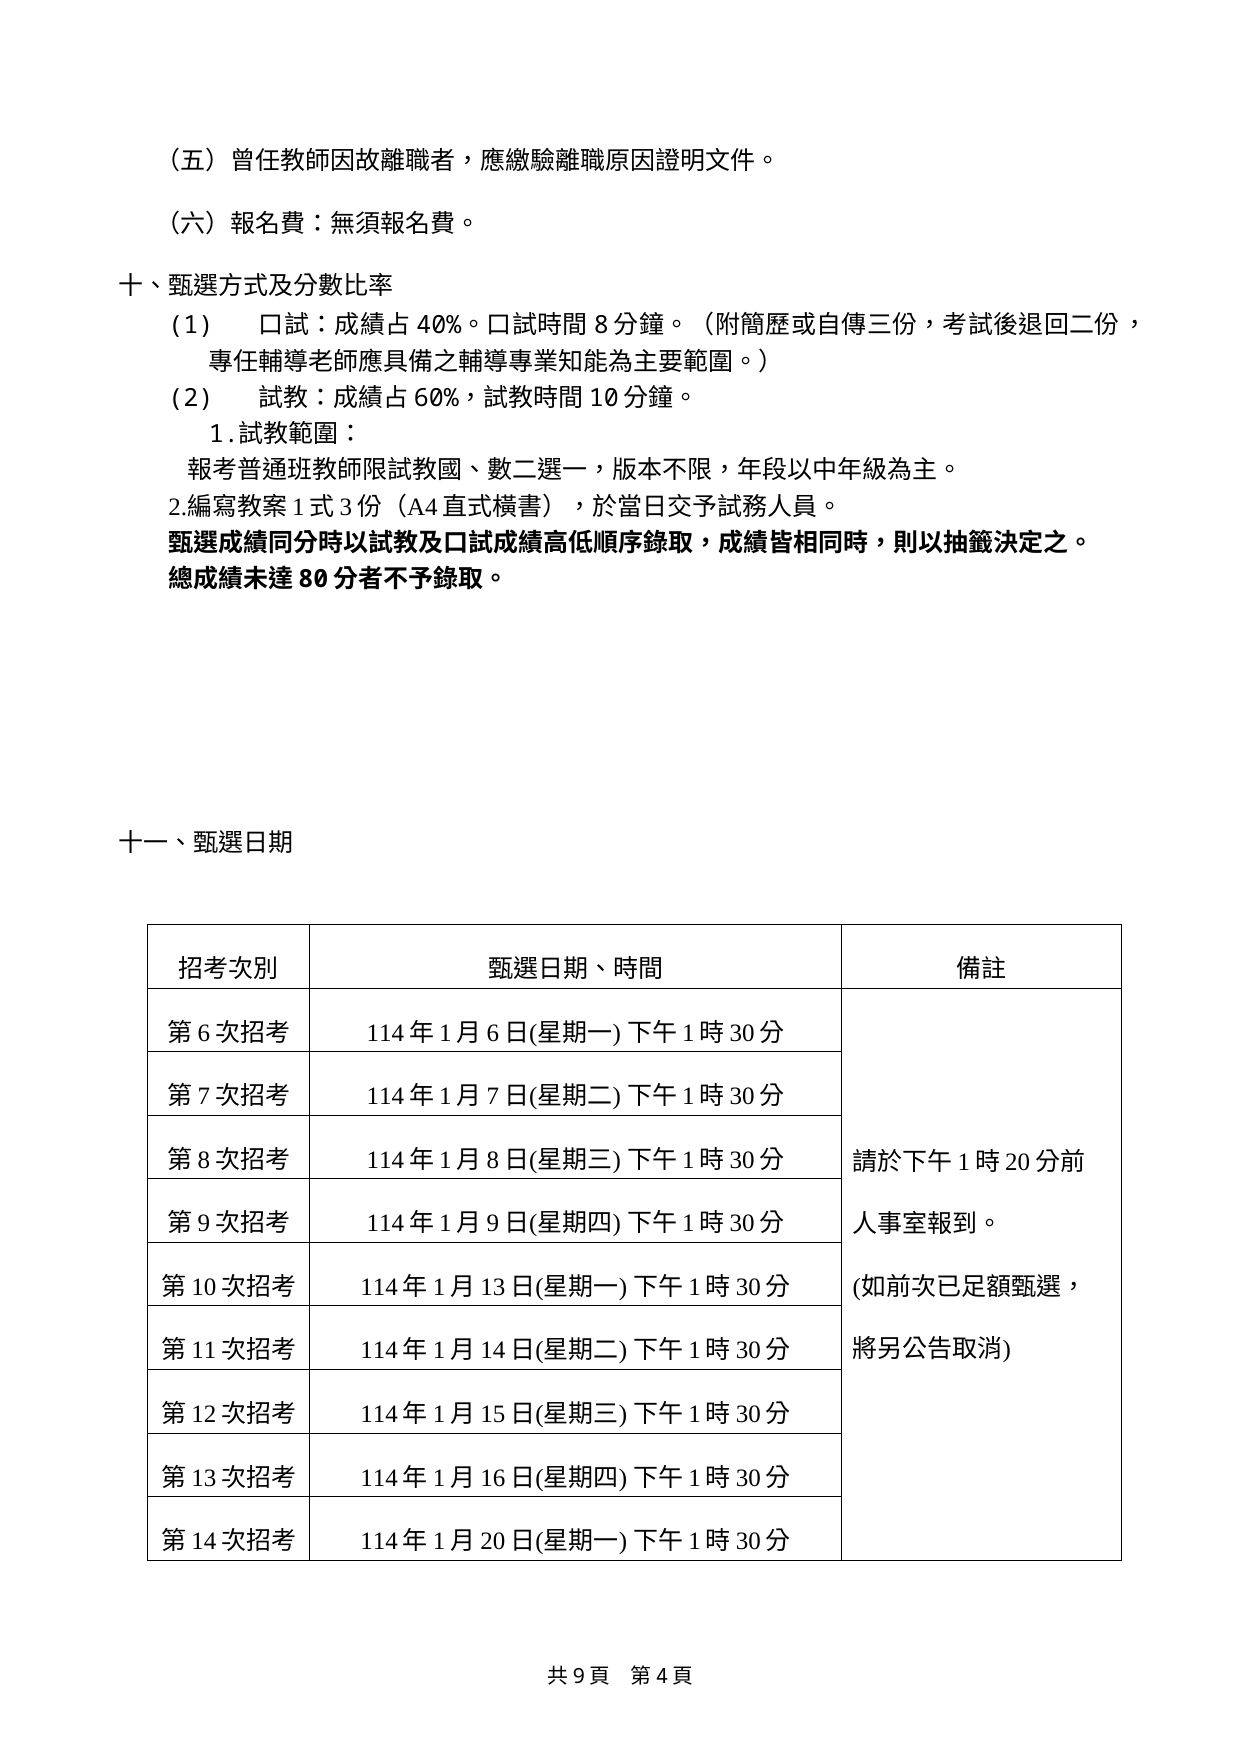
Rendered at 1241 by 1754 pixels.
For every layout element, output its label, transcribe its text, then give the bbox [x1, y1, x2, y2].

text 2.編寫教案1式3份（A4直式橫書），於當日交予試務人員。 [118, 486, 1122, 522]
table_cell 第10次招考 [148, 1243, 309, 1305]
table_cell 第12次招考 [148, 1370, 309, 1432]
table_header 招考次別 [148, 925, 309, 988]
text （五）曾任教師因故離職者，應繳驗離職原因證明文件。 [156, 117, 1122, 180]
table_cell 第8次招考 [148, 1116, 309, 1178]
table_cell 114年1月8日(星期三) 下午1時30分 [310, 1116, 841, 1178]
table_cell 第13次招考 [148, 1434, 309, 1496]
table_cell 114年1月15日(星期三) 下午1時30分 [310, 1370, 841, 1432]
text 十、甄選方式及分數比率 [118, 242, 1122, 305]
list 口試：成績占40%。口試時間8分鐘。（附簡歷或自傳三份，考試後退回二份，專任輔導老師應具備之輔導專業知能為主要範圍。） [168, 305, 1122, 377]
table_cell 請於下午1時20分前人事室報到。 (如前次已足額甄選，將另公告取消) [842, 989, 1121, 1559]
table_cell 114年1月6日(星期一) 下午1時30分 [310, 989, 841, 1051]
text 總成績未達80分者不予錄取。 [168, 558, 1122, 595]
list 試教：成績占60%，試教時間10分鐘。 [168, 377, 1122, 413]
table_cell 第6次招考 [148, 989, 309, 1051]
text 報考普通班教師限試教國、數二選一，版本不限，年段以中年級為主。 [118, 450, 1122, 486]
text 十一、甄選日期 [118, 799, 1122, 862]
table_cell 114年1月14日(星期二) 下午1時30分 [310, 1306, 841, 1369]
table_cell 114年1月16日(星期四) 下午1時30分 [310, 1434, 841, 1496]
table_header 備註 [842, 925, 1121, 988]
table_cell 114年1月7日(星期二) 下午1時30分 [310, 1052, 841, 1115]
text 甄選成績同分時以試教及口試成績高低順序錄取，成績皆相同時，則以抽籤決定之。 [168, 522, 1122, 558]
text 1.試教範圍： [209, 413, 1122, 450]
table_cell 114年1月13日(星期一) 下午1時30分 [310, 1243, 841, 1305]
table_cell 114年1月9日(星期四) 下午1時30分 [310, 1179, 841, 1242]
table_header 甄選日期、時間 [310, 925, 841, 988]
table_cell 第14次招考 [148, 1497, 309, 1559]
text （六）報名費：無須報名費。 [156, 180, 1122, 242]
table_cell 第11次招考 [148, 1306, 309, 1369]
table_cell 114年1月20日(星期一) 下午1時30分 [310, 1497, 841, 1559]
table_cell 第9次招考 [148, 1179, 309, 1242]
table_cell 第7次招考 [148, 1052, 309, 1115]
